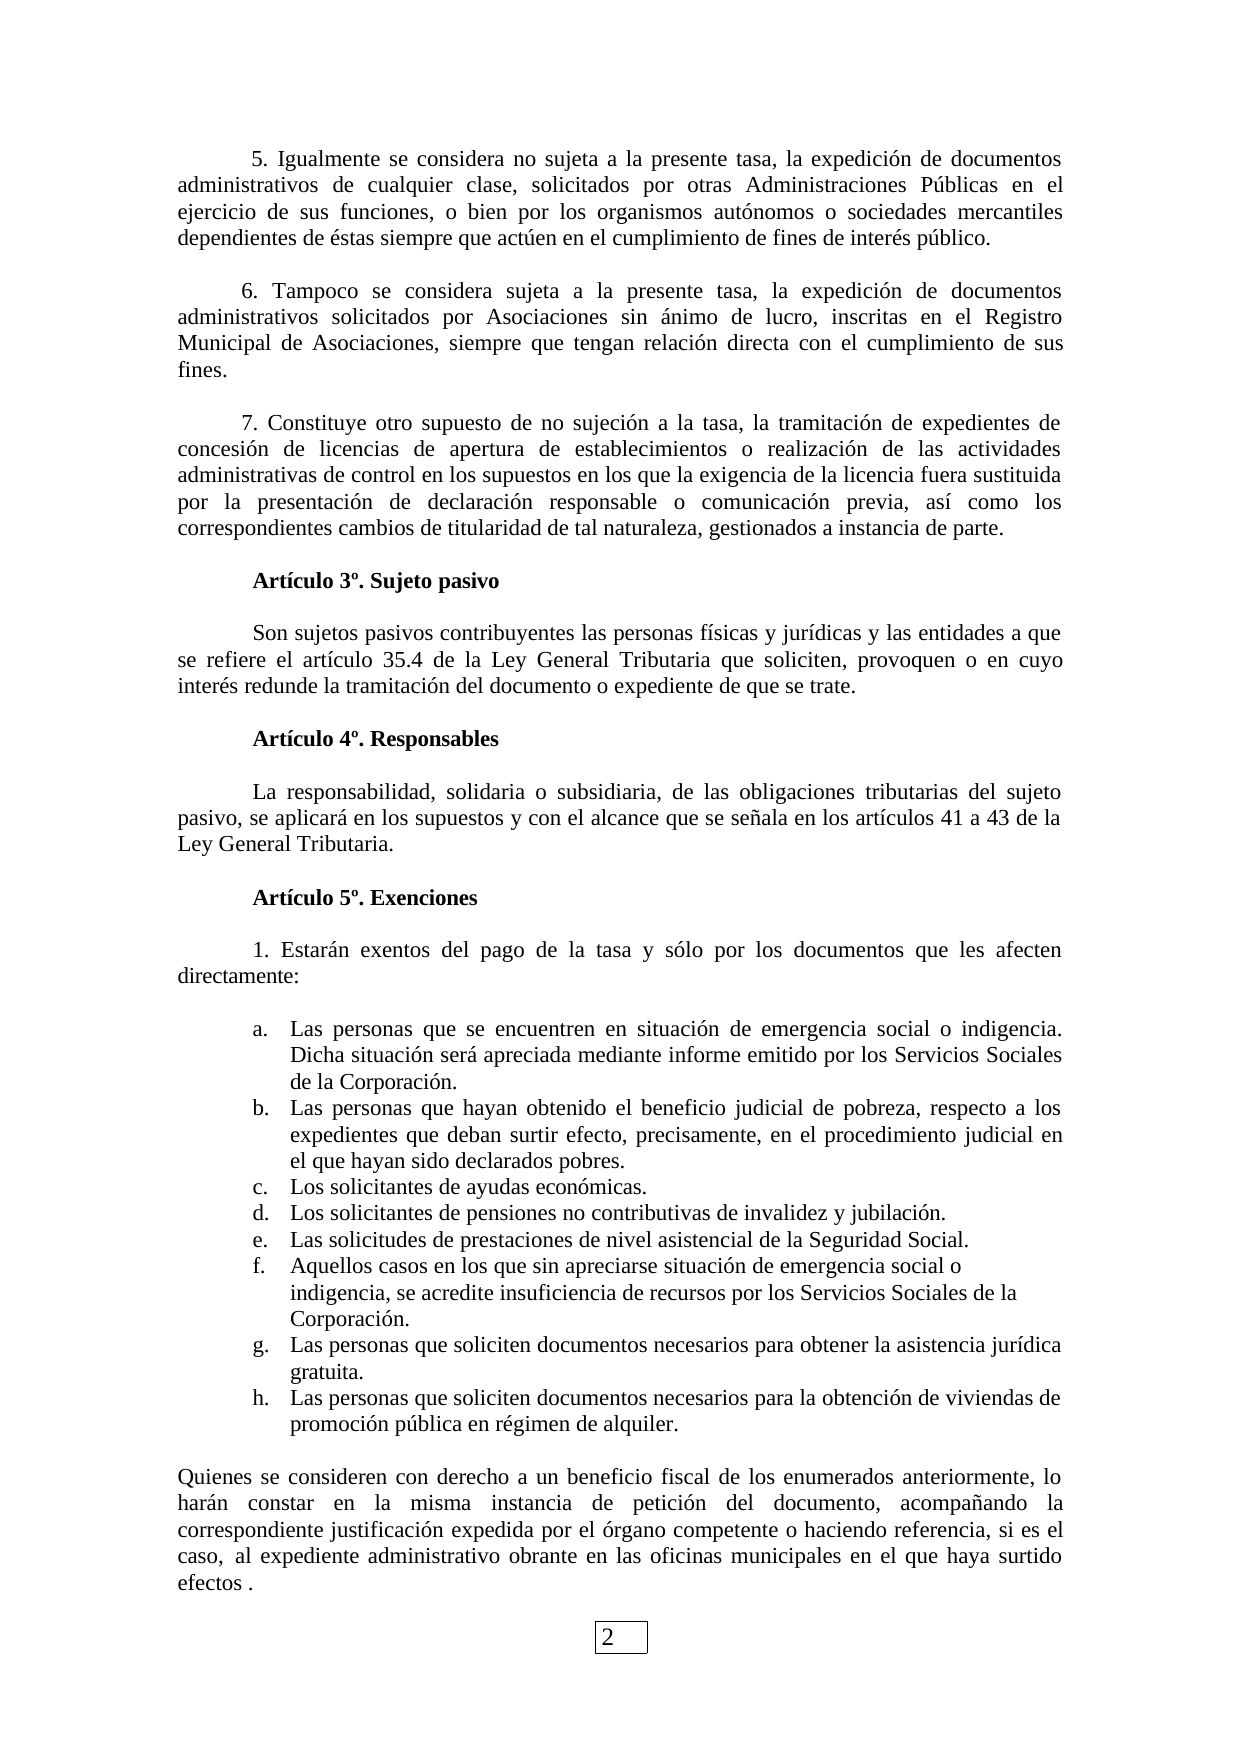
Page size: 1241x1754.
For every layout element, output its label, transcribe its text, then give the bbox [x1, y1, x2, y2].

list Constituye otro supuesto de no sujeción a la tasa, la tramitación de expedientes de concesión de licencias de apertura de establecimientos o realización de las actividades administrativas de control en los supuestos en los que la exigencia de la licencia fuera sustituida por la presentación de declaración responsable o comunicación previa, así como los correspondientes cambios de titularidad de tal naturaleza, gestionados a instancia de parte. [177, 409, 1063, 540]
list Los solicitantes de ayudas económicas. [252, 1173, 1076, 1199]
list Las personas que hayan obtenido el beneficio judicial de pobreza, respecto a los expedientes que deban surtir efecto, precisamente, en el procedimiento judicial en el que hayan sido declarados pobres. [252, 1094, 1063, 1173]
list Estarán exentos del pago de la tasa y sólo por los documentos que les afecten directamente: [177, 936, 1063, 989]
list Las personas que soliciten documentos necesarios para la obtención de viviendas de promoción pública en régimen de alquiler. [252, 1384, 1063, 1437]
subtitle Artículo 3º. Sujeto pasivo [252, 567, 1076, 594]
list Aquellos casos en los que sin apreciarse situación de emergencia social o indigencia, se acredite insuficiencia de recursos por los Servicios Sociales de la Corporación. [252, 1252, 1063, 1331]
list Las solicitudes de prestaciones de nivel asistencial de la Seguridad Social. [252, 1226, 1076, 1252]
list Igualmente se considera no sujeta a la presente tasa, la expedición de documentos administrativos de cualquier clase, solicitados por otras Administraciones Públicas en el ejercicio de sus funciones, o bien por los organismos autónomos o sociedades mercantiles dependientes de éstas siempre que actúen en el cumplimiento de fines de interés público. [177, 145, 1063, 250]
text Son sujetos pasivos contribuyentes las personas físicas y jurídicas y las entidades a que se refiere el artículo 35.4 de la Ley General Tributaria que soliciten, provoquen o en cuyo interés redunde la tramitación del documento o expediente de que se trate. [177, 619, 1063, 698]
list Las personas que soliciten documentos necesarios para obtener la asistencia jurídica gratuita. [252, 1331, 1063, 1384]
subtitle Artículo 4º. Responsables [252, 726, 1076, 752]
list Las personas que se encuentren en situación de emergencia social o indigencia. Dicha situación será apreciada mediante informe emitido por los Servicios Sociales de la Corporación. [252, 1015, 1063, 1094]
subtitle Artículo 5º. Exenciones [252, 884, 1076, 910]
text Quienes se consideren con derecho a un beneficio fiscal de los enumerados anteriormente, lo harán constar en la misma instancia de petición del documento, acompañando la correspondiente justificación expedida por el órgano competente o haciendo referencia, si es el caso, al expediente administrativo obrante en las oficinas municipales en el que haya surtido efectos . [177, 1463, 1063, 1595]
list Tampoco se considera sujeta a la presente tasa, la expedición de documentos administrativos solicitados por Asociaciones sin ánimo de lucro, inscritas en el Registro Municipal de Asociaciones, siempre que tengan relación directa con el cumplimiento de sus fines. [177, 277, 1063, 382]
text La responsabilidad, solidaria o subsidiaria, de las obligaciones tributarias del sujeto pasivo, se aplicará en los supuestos y con el alcance que se señala en los artículos 41 a 43 de la Ley General Tributaria. [177, 778, 1063, 857]
list Los solicitantes de pensiones no contributivas de invalidez y jubilación. [252, 1199, 1076, 1226]
